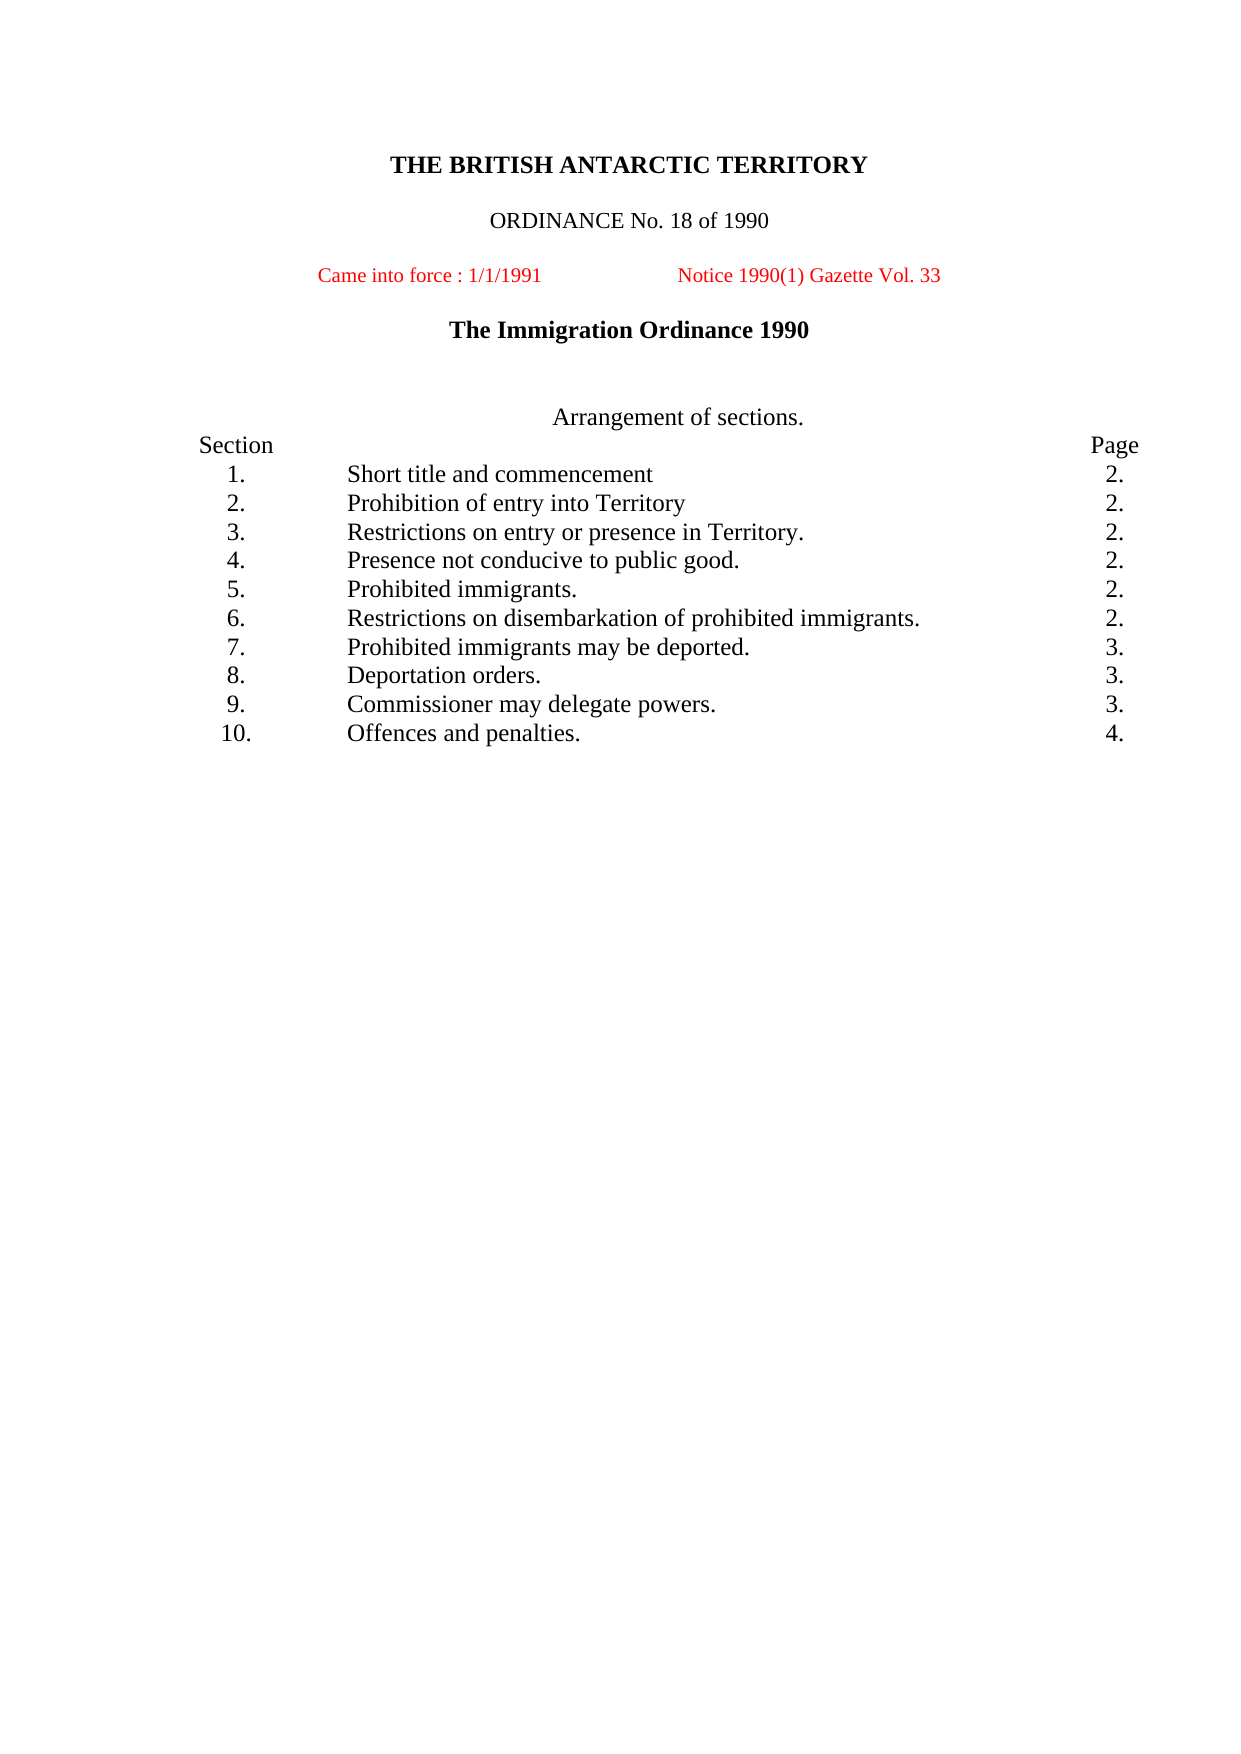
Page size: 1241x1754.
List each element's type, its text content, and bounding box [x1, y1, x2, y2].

table_cell Restrictions on entry or presence in Territory. [285, 517, 1071, 545]
table_cell 2. [1071, 545, 1158, 574]
table_cell [187, 718, 285, 747]
table_header [1071, 150, 1158, 179]
table_cell Commissioner may delegate powers. [285, 689, 1071, 718]
table_cell 2. [1071, 459, 1158, 488]
table_cell Short title and commencement [285, 459, 1071, 488]
table_cell [187, 660, 285, 689]
table_cell Section [187, 373, 285, 459]
table_cell 3. [1071, 660, 1158, 689]
table_cell 2. [1071, 603, 1158, 632]
table_cell Restrictions on disembarkation of prohibited immigrants. [285, 603, 1071, 632]
table_header THE BRITISH ANTARCTIC TERRITORY ORDINANCE No. 18 of 1990 Came into force : 1/1/1991 Notice 1990(1) Gazette Vol. 33 The Immigration Ordinance 1990 [187, 150, 1071, 373]
table_cell [187, 689, 285, 718]
table_cell [187, 632, 285, 660]
table_cell Offences and penalties. [285, 718, 1071, 747]
table_cell [187, 545, 285, 574]
table_cell Page [1071, 373, 1158, 459]
table_cell 4. [1071, 718, 1158, 747]
table_cell Arrangement of sections. [285, 373, 1071, 459]
table_cell [187, 488, 285, 517]
table_cell 2. [1071, 517, 1158, 545]
table_cell Presence not conducive to public good. [285, 545, 1071, 574]
table_cell [187, 517, 285, 545]
table_cell 3. [1071, 689, 1158, 718]
table_cell [187, 574, 285, 603]
table_cell Prohibited immigrants may be deported. [285, 632, 1071, 660]
table_cell 3. [1071, 632, 1158, 660]
table_cell 2. [1071, 488, 1158, 517]
table_cell Deportation orders. [285, 660, 1071, 689]
table_cell 2. [1071, 574, 1158, 603]
table_cell Prohibited immigrants. [285, 574, 1071, 603]
table_cell Prohibition of entry into Territory [285, 488, 1071, 517]
table_cell [1071, 208, 1158, 373]
table_cell [187, 459, 285, 488]
table_cell [1071, 179, 1158, 207]
table_cell [187, 603, 285, 632]
